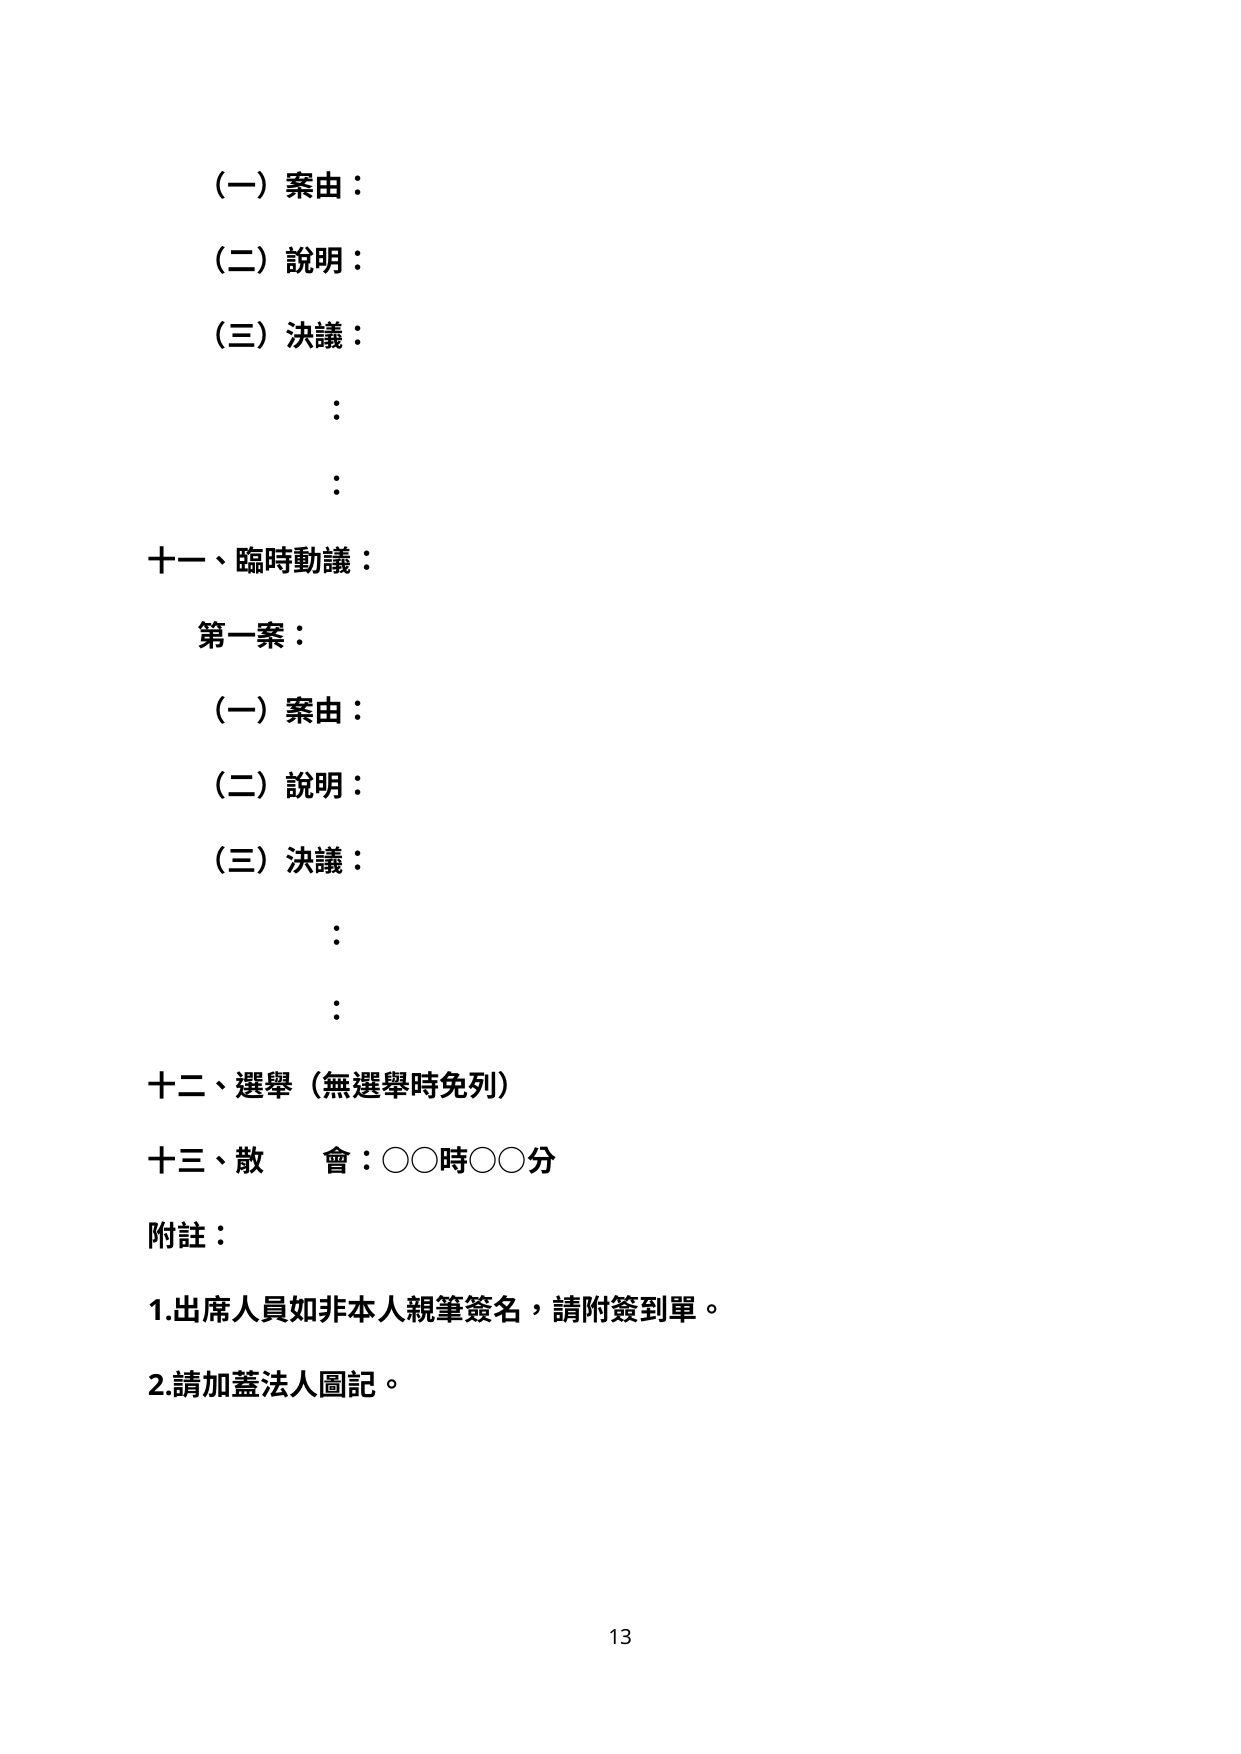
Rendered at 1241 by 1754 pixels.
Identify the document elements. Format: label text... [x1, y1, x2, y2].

text ： [323, 371, 1092, 446]
text （二）說明： [148, 746, 1092, 821]
text （二）說明： [148, 221, 1092, 296]
text （三）決議： [148, 821, 1092, 896]
text ： [323, 896, 1092, 971]
text 十三、散 會：○○時○○分 [148, 1121, 1092, 1196]
text 十二、選舉（無選舉時免列） [148, 1046, 1092, 1121]
text ： [323, 446, 1092, 521]
text ： [323, 971, 1092, 1046]
text （三）決議： [148, 296, 1092, 371]
text 1.出席人員如非本人親筆簽名，請附簽到單。 [148, 1271, 1092, 1346]
text 附註： [148, 1196, 1092, 1271]
text 2.請加蓋法人圖記。 [148, 1346, 1092, 1421]
text 十一、臨時動議： [148, 521, 1092, 596]
text （一）案由： [148, 671, 1092, 746]
text （一）案由： [148, 146, 1092, 221]
text 第一案： [148, 596, 1092, 671]
